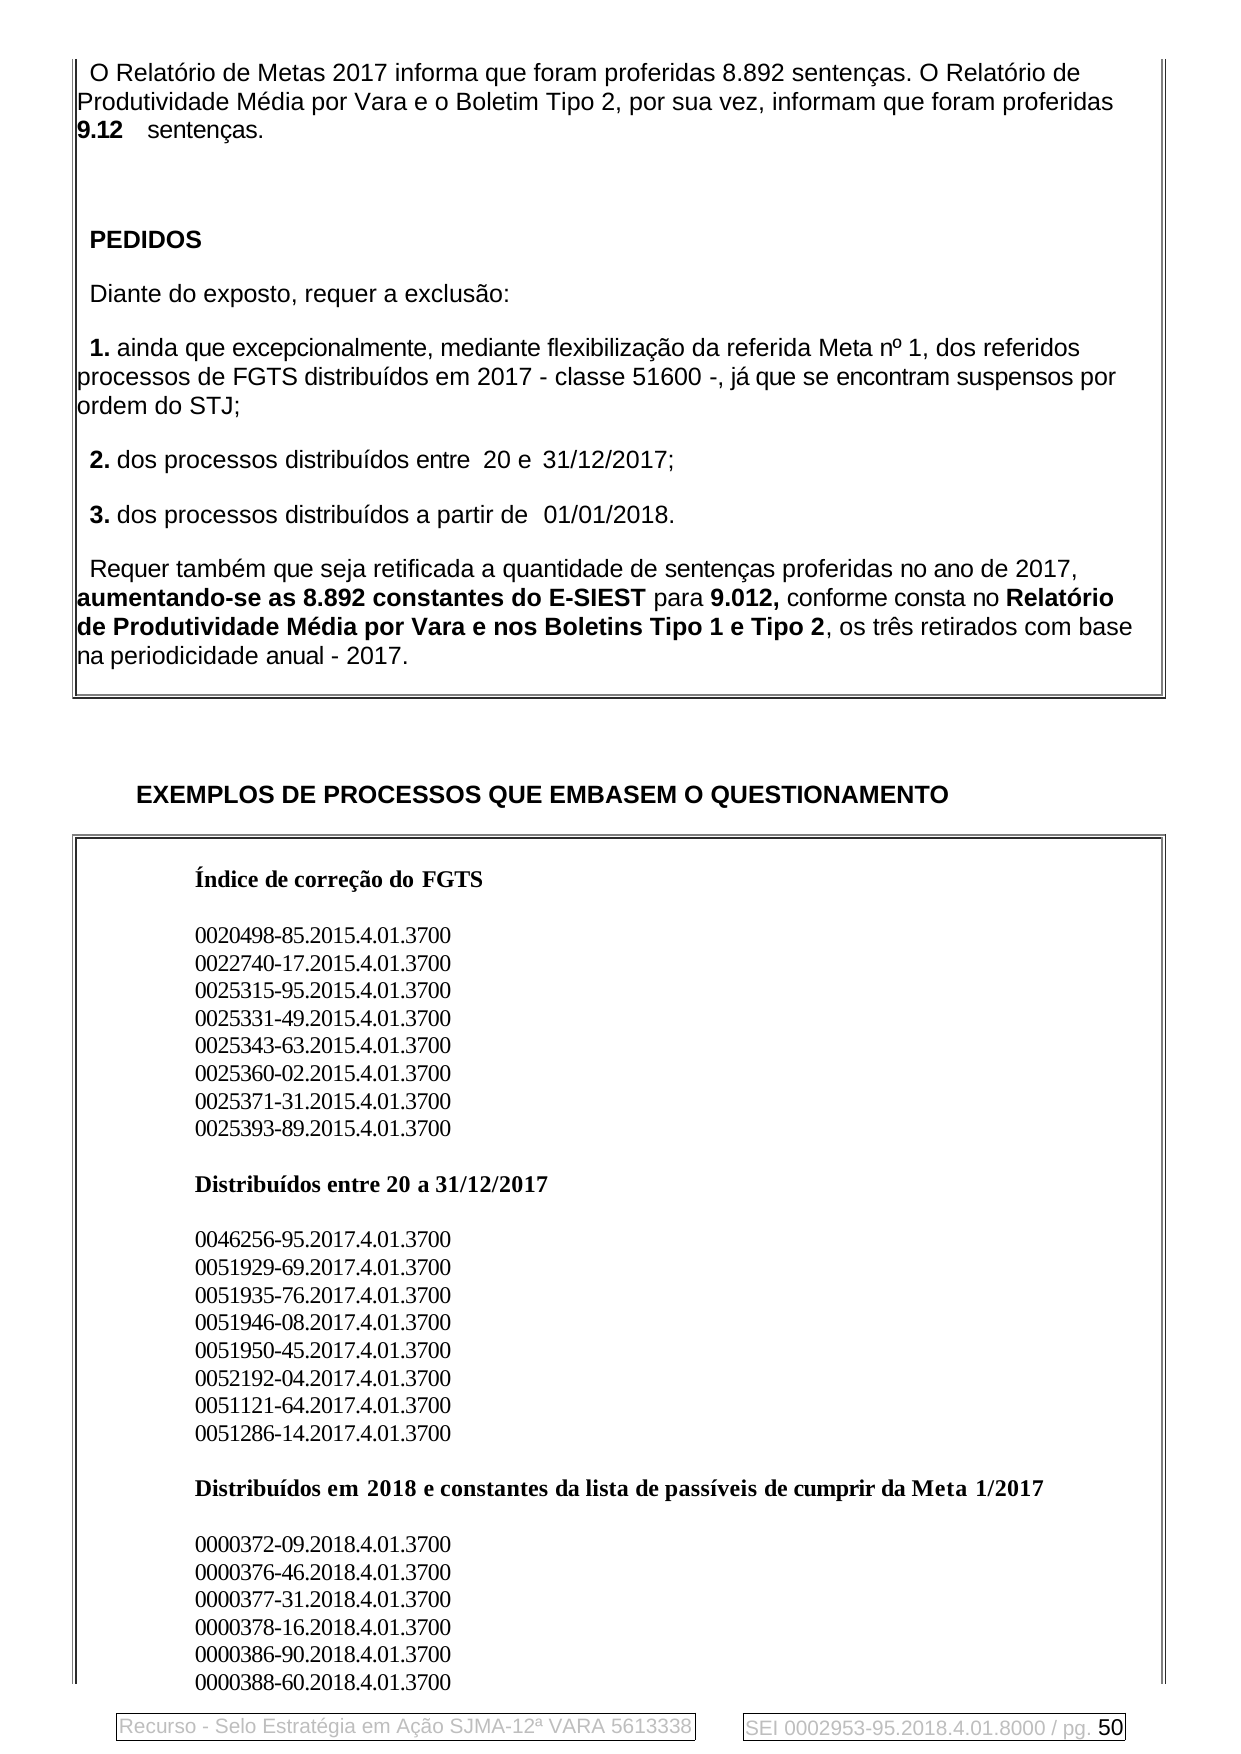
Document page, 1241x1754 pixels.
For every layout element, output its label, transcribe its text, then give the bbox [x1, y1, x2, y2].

subtitle EXEMPLOS DE PROCESSOS QUE EMBASEM O QUESTIONAMENTO [136, 780, 1192, 809]
list sentenças. [77, 116, 1192, 144]
text O Relatório de Metas 2017 informa que foram proferidas 8.892 sentenças. O Relatório de Produtividade Média por Vara e o Boletim Tipo 2, por sua vez, informam que foram proferidas [77, 58, 1192, 115]
list ainda que excepcionalmente, mediante flexibilização da referida Meta nº 1, dos referidos processos de FGTS distribuídos em 2017 - classe 51600 -, já que se encontram suspensos por ordem do STJ; [77, 333, 1136, 420]
list dos processos distribuídos a partir de 01/01/2018. [89, 500, 1192, 529]
list dos processos distribuídos entre 20 e 31/12/2017; [89, 446, 1192, 474]
text Diante do exposto, requer a exclusão: [89, 279, 1192, 308]
subtitle PEDIDOS [89, 224, 1192, 253]
text Requer também que seja retificada a quantidade de sentenças proferidas no ano de 2017, aumentando-se as 8.892 constantes do E-SIEST para 9.012, conforme consta no Relatório de Produtividade Média por Vara e nos Boletins Tipo 1 e Tipo 2, os três retirados com base na periodicidade anual - 2017. [77, 554, 1149, 669]
